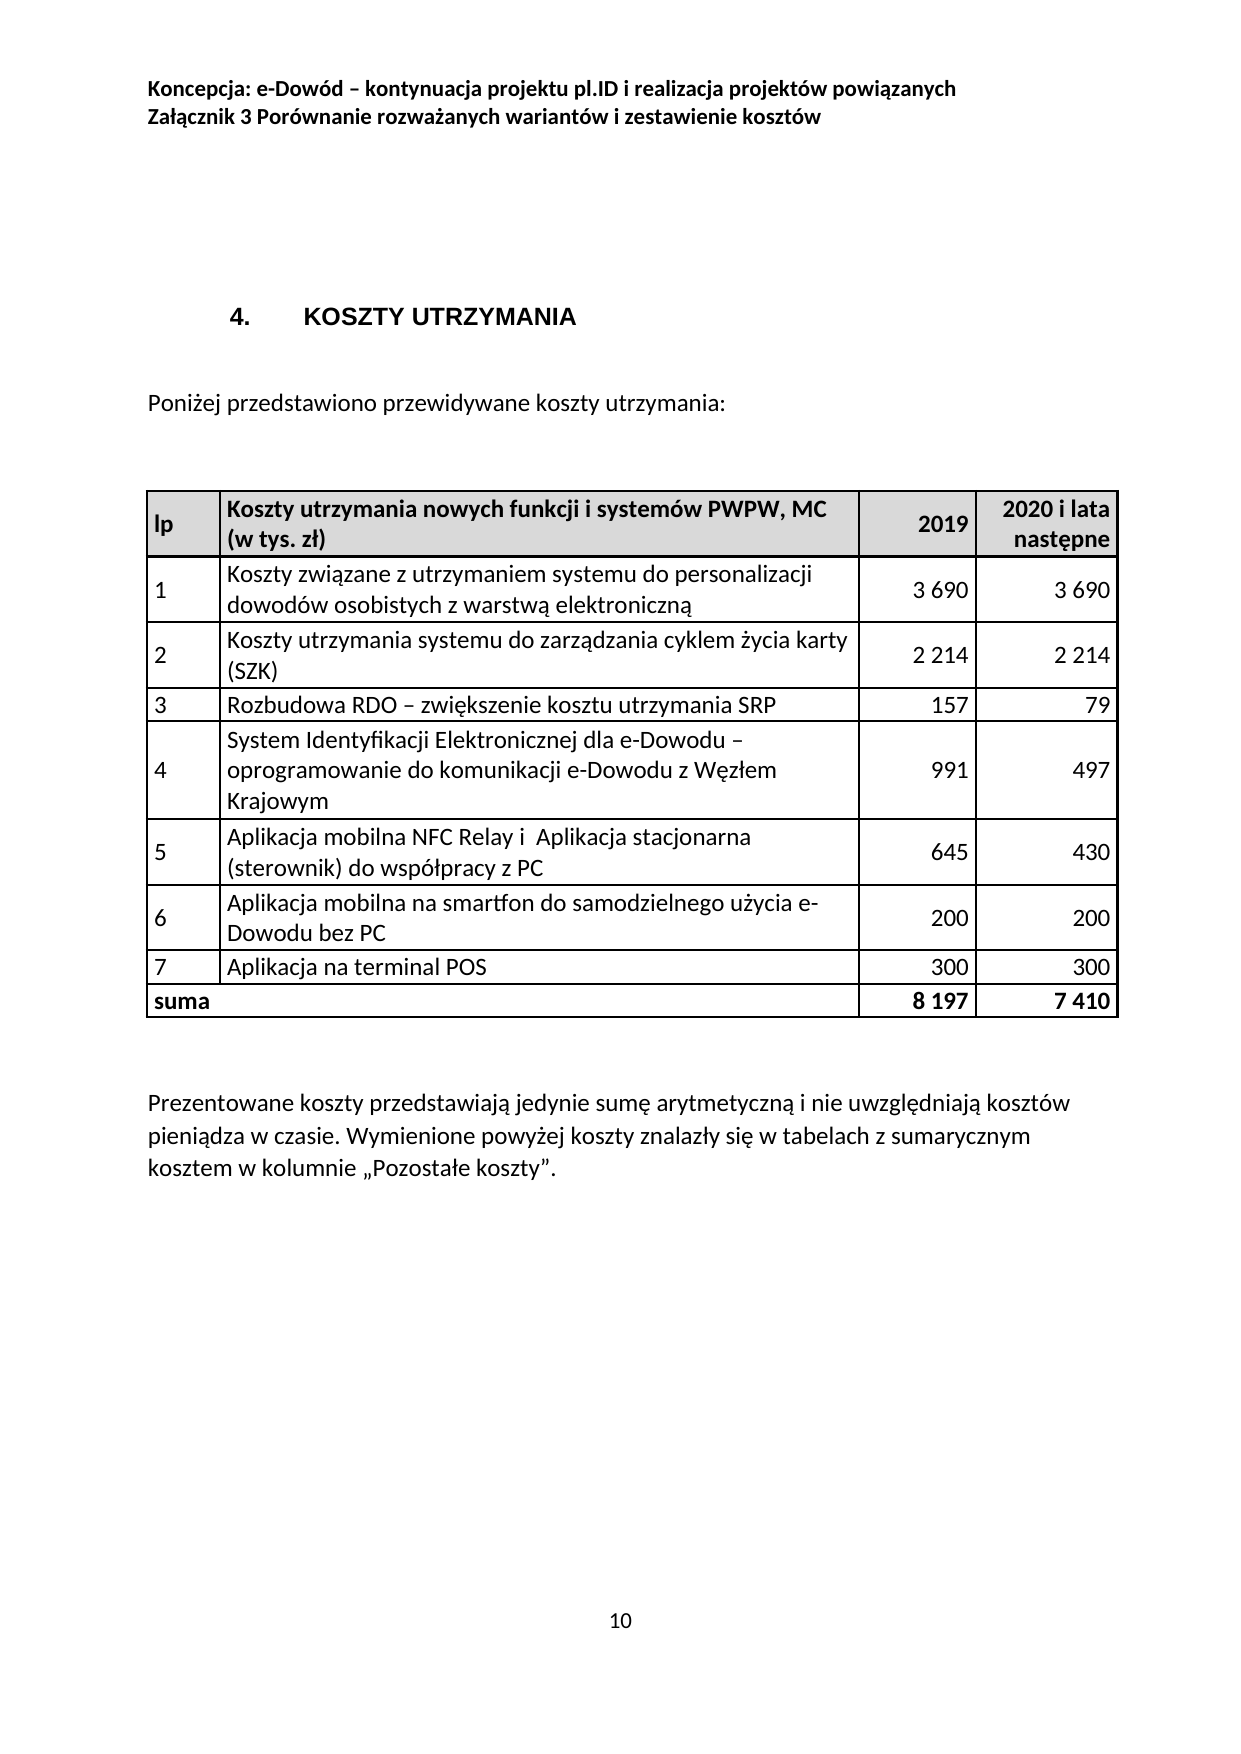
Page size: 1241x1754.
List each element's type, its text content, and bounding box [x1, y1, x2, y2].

table_cell 2 [148, 623, 219, 687]
table_cell 200 [977, 886, 1116, 949]
table_cell Koszty utrzymania systemu do zarządzania cyklem życia karty (SZK) [221, 623, 858, 687]
table_header 2020 i lata następne [977, 492, 1116, 555]
table_header lp [148, 492, 219, 555]
table_header 2019 [860, 492, 975, 555]
table_cell 200 [860, 886, 975, 949]
table_cell Aplikacja mobilna na smartfon do samodzielnego użycia e-Dowodu bez PC [221, 886, 858, 949]
table_cell 7 410 [977, 985, 1116, 1016]
table_cell suma [148, 985, 858, 1016]
text Prezentowane koszty przedstawiają jedynie sumę arytmetyczną i nie uwzględniają kosztów pieniądza w czasie. Wymienione powyżej koszty znalazły się w tabelach z sumarycznym kosztem w kolumnie „Pozostałe koszty”. [148, 1088, 1093, 1183]
table_header Koszty utrzymania nowych funkcji i systemów PWPW, MC (w tys. zł) [221, 492, 858, 555]
table_cell 497 [977, 722, 1116, 818]
table_cell 645 [860, 820, 975, 883]
table_cell 79 [977, 689, 1116, 720]
table_cell 3 690 [860, 558, 975, 621]
table_cell Aplikacja mobilna NFC Relay i Aplikacja stacjonarna (sterownik) do współpracy z PC [221, 820, 858, 883]
table_cell Rozbudowa RDO – zwiększenie kosztu utrzymania SRP [221, 689, 858, 720]
table_cell 157 [860, 689, 975, 720]
table_cell 991 [860, 722, 975, 818]
table_cell Koszty związane z utrzymaniem systemu do personalizacji dowodów osobistych z warstwą elektroniczną [221, 558, 858, 621]
table_cell 2 214 [860, 623, 975, 687]
table_cell 3 690 [977, 558, 1116, 621]
table_cell 2 214 [977, 623, 1116, 687]
table_cell 5 [148, 820, 219, 883]
table_cell Aplikacja na terminal POS [221, 951, 858, 982]
table_cell 6 [148, 886, 219, 949]
table_cell 4 [148, 722, 219, 818]
table_cell System Identyfikacji Elektronicznej dla e-Dowodu – oprogramowanie do komunikacji e-Dowodu z Węzłem Krajowym [221, 722, 858, 818]
table_cell 430 [977, 820, 1116, 883]
list KOSZTY UTRZYMANIA [229, 302, 1093, 330]
table_cell 7 [148, 951, 219, 982]
text Poniżej przedstawiono przewidywane koszty utrzymania: [148, 388, 1093, 418]
table_cell 300 [977, 951, 1116, 982]
table_cell 3 [148, 689, 219, 720]
table_cell 300 [860, 951, 975, 982]
table_cell 1 [148, 558, 219, 621]
table_cell 8 197 [860, 985, 975, 1016]
